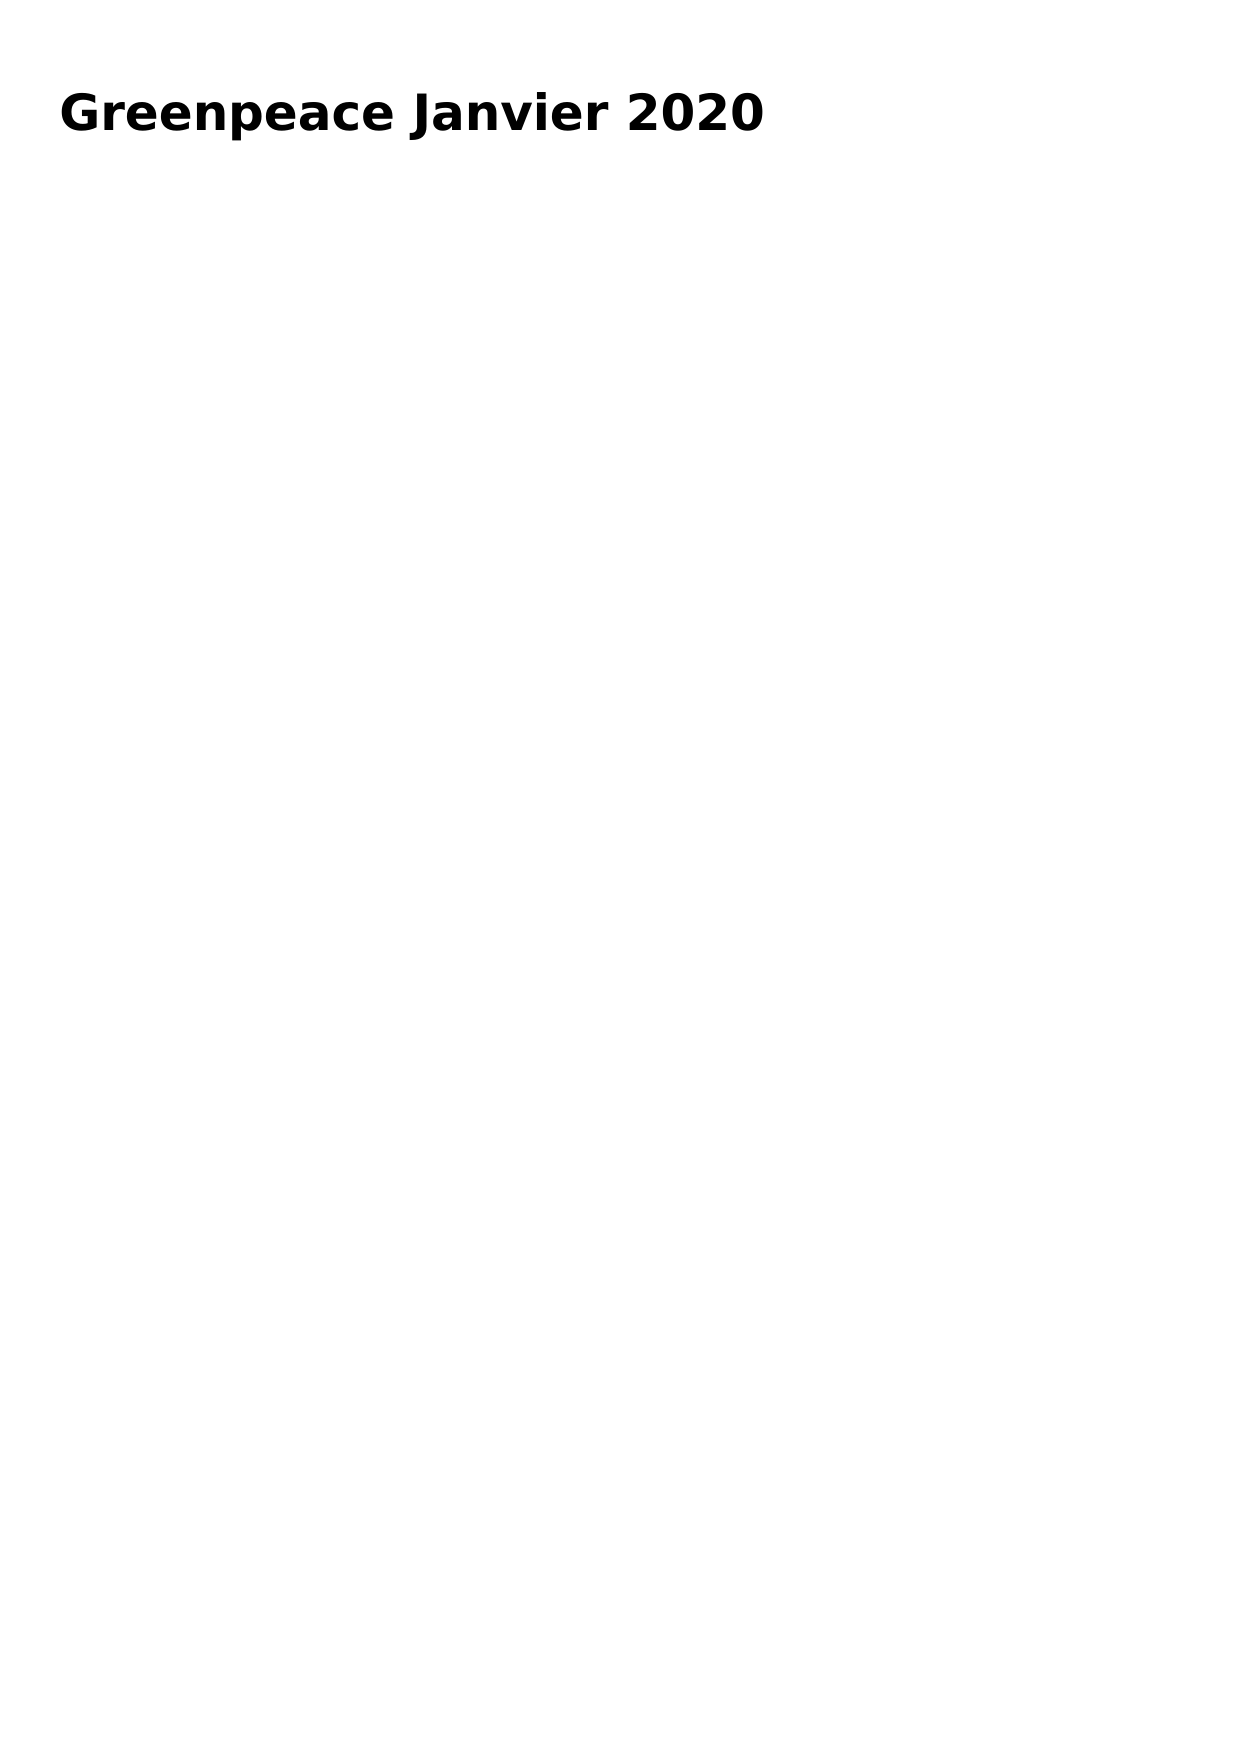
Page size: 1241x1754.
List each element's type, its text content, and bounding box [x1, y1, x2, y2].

subtitle Greenpeace Janvier 2020 [59, 84, 1181, 142]
